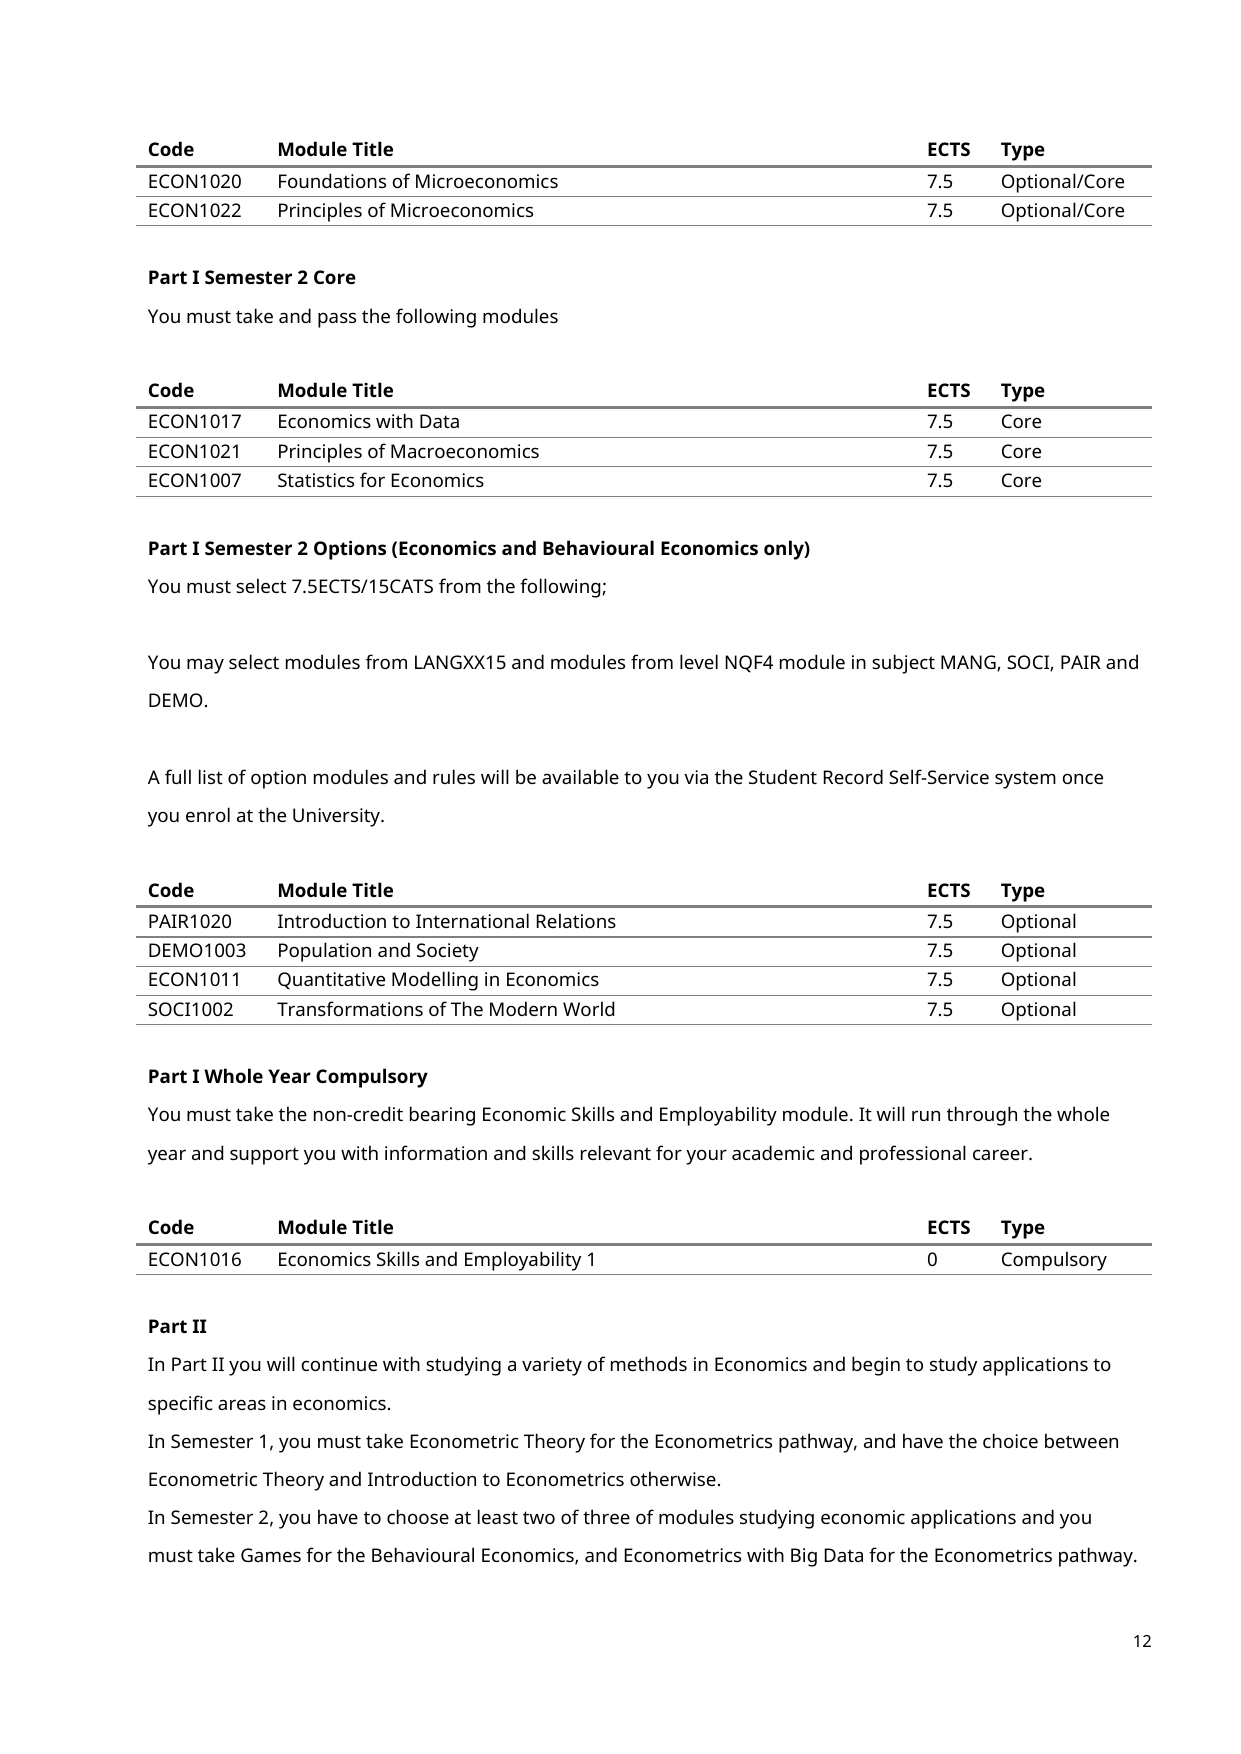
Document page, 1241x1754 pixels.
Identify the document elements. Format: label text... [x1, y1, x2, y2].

table_cell Optional [989, 967, 1152, 995]
table_cell Optional [989, 908, 1152, 936]
table_cell Principles of Macroeconomics [266, 438, 916, 466]
table_cell Transformations of The Modern World [266, 996, 916, 1024]
table_cell ECON1011 [136, 967, 266, 995]
table_cell Statistics for Economics [266, 467, 916, 496]
table_cell ECON1020 [136, 168, 266, 196]
table_cell Introduction to International Relations [266, 908, 916, 936]
table_cell Type [989, 137, 1152, 165]
table_cell Part I Semester 2 Core You must take and pass the following modules [136, 226, 1152, 377]
table_cell ECON1022 [136, 197, 266, 225]
table_cell ECTS [916, 378, 989, 406]
table_cell Optional/Core [989, 168, 1152, 196]
table_cell Part I Whole Year Compulsory You must take the non-credit bearing Economic Skills and Employability module. It will run through the whole year and support you with information and skills relevant for your academic and professional career. [136, 1025, 1152, 1214]
table_cell Code [136, 877, 266, 905]
table_cell Type [989, 378, 1152, 406]
table_cell Core [989, 438, 1152, 466]
table_cell 7.5 [916, 996, 989, 1024]
table_cell Core [989, 409, 1152, 437]
table_cell ECTS [916, 137, 989, 165]
table_cell DEMO1003 [136, 938, 266, 966]
table_cell Type [989, 877, 1152, 905]
table_cell PAIR1020 [136, 908, 266, 936]
table_cell ECON1021 [136, 438, 266, 466]
table_cell ECTS [916, 877, 989, 905]
table_cell Module Title [266, 378, 916, 406]
table_cell Optional/Core [989, 197, 1152, 225]
table_cell 7.5 [916, 409, 989, 437]
table_cell Code [136, 1215, 266, 1243]
table_cell Part I Semester 2 Options (Economics and Behavioural Economics only) You must select 7.5ECTS/15CATS from the following; You may select modules from LANGXX15 and modules from level NQF4 module in subject MANG, SOCI, PAIR and DEMO. A full list of option modules and rules will be available to you via the Student Record Self-Service system once you enrol at the University. [136, 497, 1152, 877]
table_cell Optional [989, 938, 1152, 966]
table_cell [136, 99, 1152, 137]
table_cell Optional [989, 996, 1152, 1024]
table_cell Module Title [266, 1215, 916, 1243]
table_cell 7.5 [916, 197, 989, 225]
table_cell Population and Society [266, 938, 916, 966]
table_cell Foundations of Microeconomics [266, 168, 916, 196]
table_cell Part II In Part II you will continue with studying a variety of methods in Economics and begin to study applications to specific areas in economics. In Semester 1, you must take Econometric Theory for the Econometrics pathway, and have the choice between Econometric Theory and Introduction to Econometrics otherwise. In Semester 2, you have to choose at least two of three of modules studying economic applications and you must take Games for the Behavioural Economics, and Econometrics with Big Data for the Econometrics pathway. [136, 1275, 1152, 1606]
table_cell 7.5 [916, 467, 989, 496]
table_cell SOCI1002 [136, 996, 266, 1024]
table_cell 0 [916, 1246, 989, 1274]
table_cell Principles of Microeconomics [266, 197, 916, 225]
table_cell Code [136, 137, 266, 165]
table_cell ECON1017 [136, 409, 266, 437]
table_cell 7.5 [916, 908, 989, 936]
table_cell 7.5 [916, 438, 989, 466]
table_cell Economics with Data [266, 409, 916, 437]
table_cell Economics Skills and Employability 1 [266, 1246, 916, 1274]
table_cell 7.5 [916, 967, 989, 995]
table_cell Code [136, 378, 266, 406]
table_cell Type [989, 1215, 1152, 1243]
table_cell 7.5 [916, 938, 989, 966]
table_cell Core [989, 467, 1152, 496]
table_cell Module Title [266, 877, 916, 905]
table_cell ECON1007 [136, 467, 266, 496]
table_cell Quantitative Modelling in Economics [266, 967, 916, 995]
table_cell ECTS [916, 1215, 989, 1243]
table_cell 7.5 [916, 168, 989, 196]
table_cell Module Title [266, 137, 916, 165]
table_cell Compulsory [989, 1246, 1152, 1274]
table_cell ECON1016 [136, 1246, 266, 1274]
